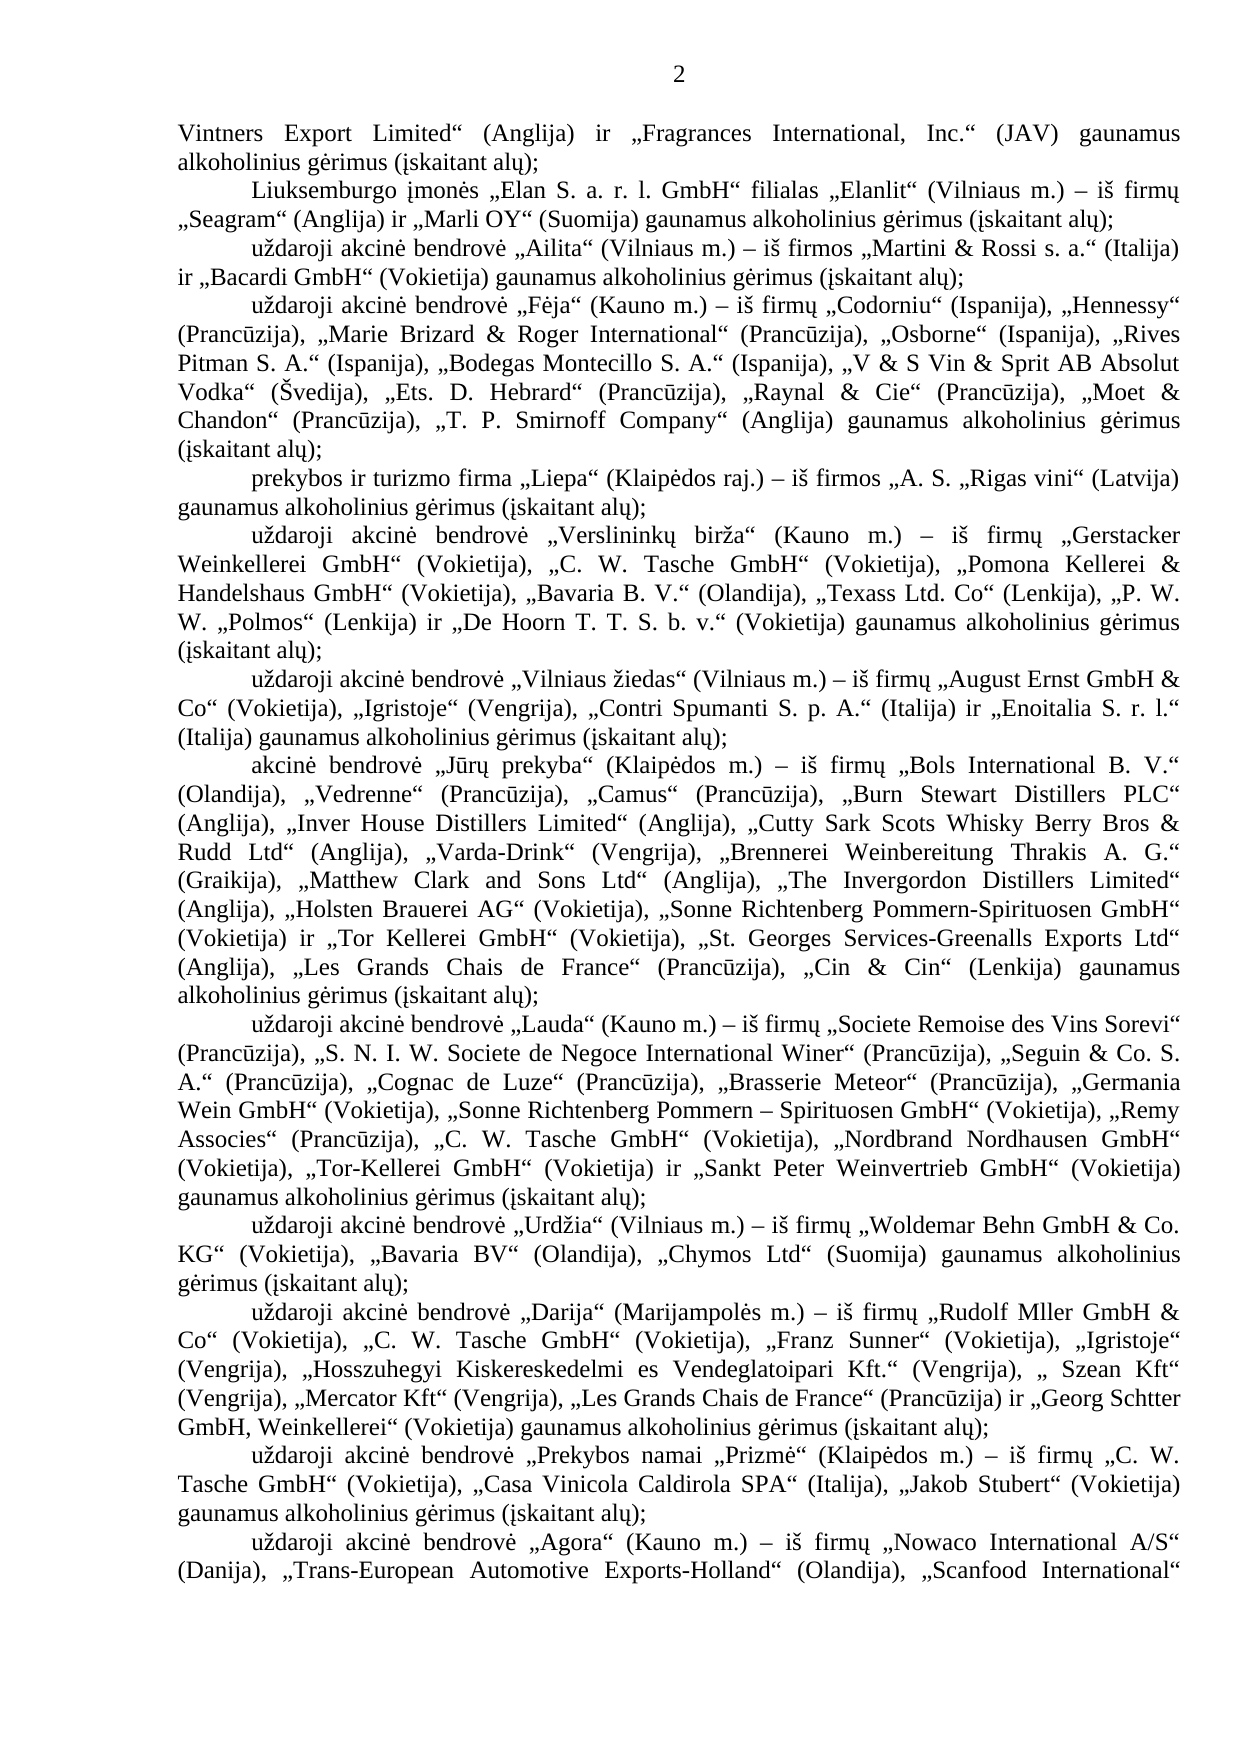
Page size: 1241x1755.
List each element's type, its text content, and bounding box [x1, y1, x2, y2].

text uždaroji akcinė bendrovė „Urdžia“ (Vilniaus m.) – iš firmų „Woldemar Behn GmbH & Co. KG“ (Vokietija), „Bavaria BV“ (Olandija), „Chymos Ltd“ (Suomija) gaunamus alkoholinius gėrimus (įskaitant alų); [177, 1211, 1181, 1297]
text uždaroji akcinė bendrovė „Vilniaus žiedas“ (Vilniaus m.) – iš firmų „August Ernst GmbH & Co“ (Vokietija), „Igristoje“ (Vengrija), „Contri Spumanti S. p. A.“ (Italija) ir „Enoitalia S. r. l.“ (Italija) gaunamus alkoholinius gėrimus (įskaitant alų); [177, 664, 1181, 751]
text akcinė bendrovė „Jūrų prekyba“ (Klaipėdos m.) – iš firmų „Bols International B. V.“ (Olandija), „Vedrenne“ (Prancūzija), „Camus“ (Prancūzija), „Burn Stewart Distillers PLC“ (Anglija), „Inver House Distillers Limited“ (Anglija), „Cutty Sark Scots Whisky Berry Bros & Rudd Ltd“ (Anglija), „Varda-Drink“ (Vengrija), „Brennerei Weinbereitung Thrakis A. G.“ (Graikija), „Matthew Clark and Sons Ltd“ (Anglija), „The Invergordon Distillers Limited“ (Anglija), „Holsten Brauerei AG“ (Vokietija), „Sonne Richtenberg Pommern-Spirituosen GmbH“ (Vokietija) ir „Tor Kellerei GmbH“ (Vokietija), „St. Georges Services-Greenalls Exports Ltd“ (Anglija), „Les Grands Chais de France“ (Prancūzija), „Cin & Cin“ (Lenkija) gaunamus alkoholinius gėrimus (įskaitant alų); [177, 751, 1181, 1009]
text uždaroji akcinė bendrovė „Darija“ (Marijampolės m.) – iš firmų „Rudolf Mller GmbH & Co“ (Vokietija), „C. W. Tasche GmbH“ (Vokietija), „Franz Sunner“ (Vokietija), „Igristoje“ (Vengrija), „Hosszuhegyi Kiskereskedelmi es Vendeglatoipari Kft.“ (Vengrija), „ Szean Kft“ (Vengrija), „Mercator Kft“ (Vengrija), „Les Grands Chais de France“ (Prancūzija) ir „Georg Schtter GmbH, Weinkellerei“ (Vokietija) gaunamus alkoholinius gėrimus (įskaitant alų); [177, 1297, 1181, 1441]
text uždaroji akcinė bendrovė „Fėja“ (Kauno m.) – iš firmų „Codorniu“ (Ispanija), „Hennessy“ (Prancūzija), „Marie Brizard & Roger International“ (Prancūzija), „Osborne“ (Ispanija), „Rives Pitman S. A.“ (Ispanija), „Bodegas Montecillo S. A.“ (Ispanija), „V & S Vin & Sprit AB Absolut Vodka“ (Švedija), „Ets. D. Hebrard“ (Prancūzija), „Raynal & Cie“ (Prancūzija), „Moet & Chandon“ (Prancūzija), „T. P. Smirnoff Company“ (Anglija) gaunamus alkoholinius gėrimus (įskaitant alų); [177, 291, 1181, 463]
text uždaroji akcinė bendrovė „Agora“ (Kauno m.) – iš firmų „Nowaco International A/S“ (Danija), „Trans-European Automotive Exports-Holland“ (Olandija), „Scanfood International“ [177, 1527, 1181, 1584]
text Liuksemburgo įmonės „Elan S. a. r. l. GmbH“ filialas „Elanlit“ (Vilniaus m.) – iš firmų „Seagram“ (Anglija) ir „Marli OY“ (Suomija) gaunamus alkoholinius gėrimus (įskaitant alų); [177, 176, 1181, 233]
text uždaroji akcinė bendrovė „Verslininkų birža“ (Kauno m.) – iš firmų „Gerstacker Weinkellerei GmbH“ (Vokietija), „C. W. Tasche GmbH“ (Vokietija), „Pomona Kellerei & Handelshaus GmbH“ (Vokietija), „Bavaria B. V.“ (Olandija), „Texass Ltd. Co“ (Lenkija), „P. W. W. „Polmos“ (Lenkija) ir „De Hoorn T. T. S. b. v.“ (Vokietija) gaunamus alkoholinius gėrimus (įskaitant alų); [177, 521, 1181, 664]
text uždaroji akcinė bendrovė „Ailita“ (Vilniaus m.) – iš firmos „Martini & Rossi s. a.“ (Italija) ir „Bacardi GmbH“ (Vokietija) gaunamus alkoholinius gėrimus (įskaitant alų); [177, 233, 1181, 291]
text prekybos ir turizmo firma „Liepa“ (Klaipėdos raj.) – iš firmos „A. S. „Rigas vini“ (Latvija) gaunamus alkoholinius gėrimus (įskaitant alų); [177, 463, 1181, 521]
text uždaroji akcinė bendrovė „Lauda“ (Kauno m.) – iš firmų „Societe Remoise des Vins Sorevi“ (Prancūzija), „S. N. I. W. Societe de Negoce International Winer“ (Prancūzija), „Seguin & Co. S. A.“ (Prancūzija), „Cognac de Luze“ (Prancūzija), „Brasserie Meteor“ (Prancūzija), „Germania Wein GmbH“ (Vokietija), „Sonne Richtenberg Pommern – Spirituosen GmbH“ (Vokietija), „Remy Associes“ (Prancūzija), „C. W. Tasche GmbH“ (Vokietija), „Nordbrand Nordhausen GmbH“ (Vokietija), „Tor-Kellerei GmbH“ (Vokietija) ir „Sankt Peter Weinvertrieb GmbH“ (Vokietija) gaunamus alkoholinius gėrimus (įskaitant alų); [177, 1009, 1181, 1211]
text uždaroji akcinė bendrovė „Prekybos namai „Prizmė“ (Klaipėdos m.) – iš firmų „C. W. Tasche GmbH“ (Vokietija), „Casa Vinicola Caldirola SPA“ (Italija), „Jakob Stubert“ (Vokietija) gaunamus alkoholinius gėrimus (įskaitant alų); [177, 1441, 1181, 1527]
text Vintners Export Limited“ (Anglija) ir „Fragrances International, Inc.“ (JAV) gaunamus alkoholinius gėrimus (įskaitant alų); [177, 118, 1181, 176]
